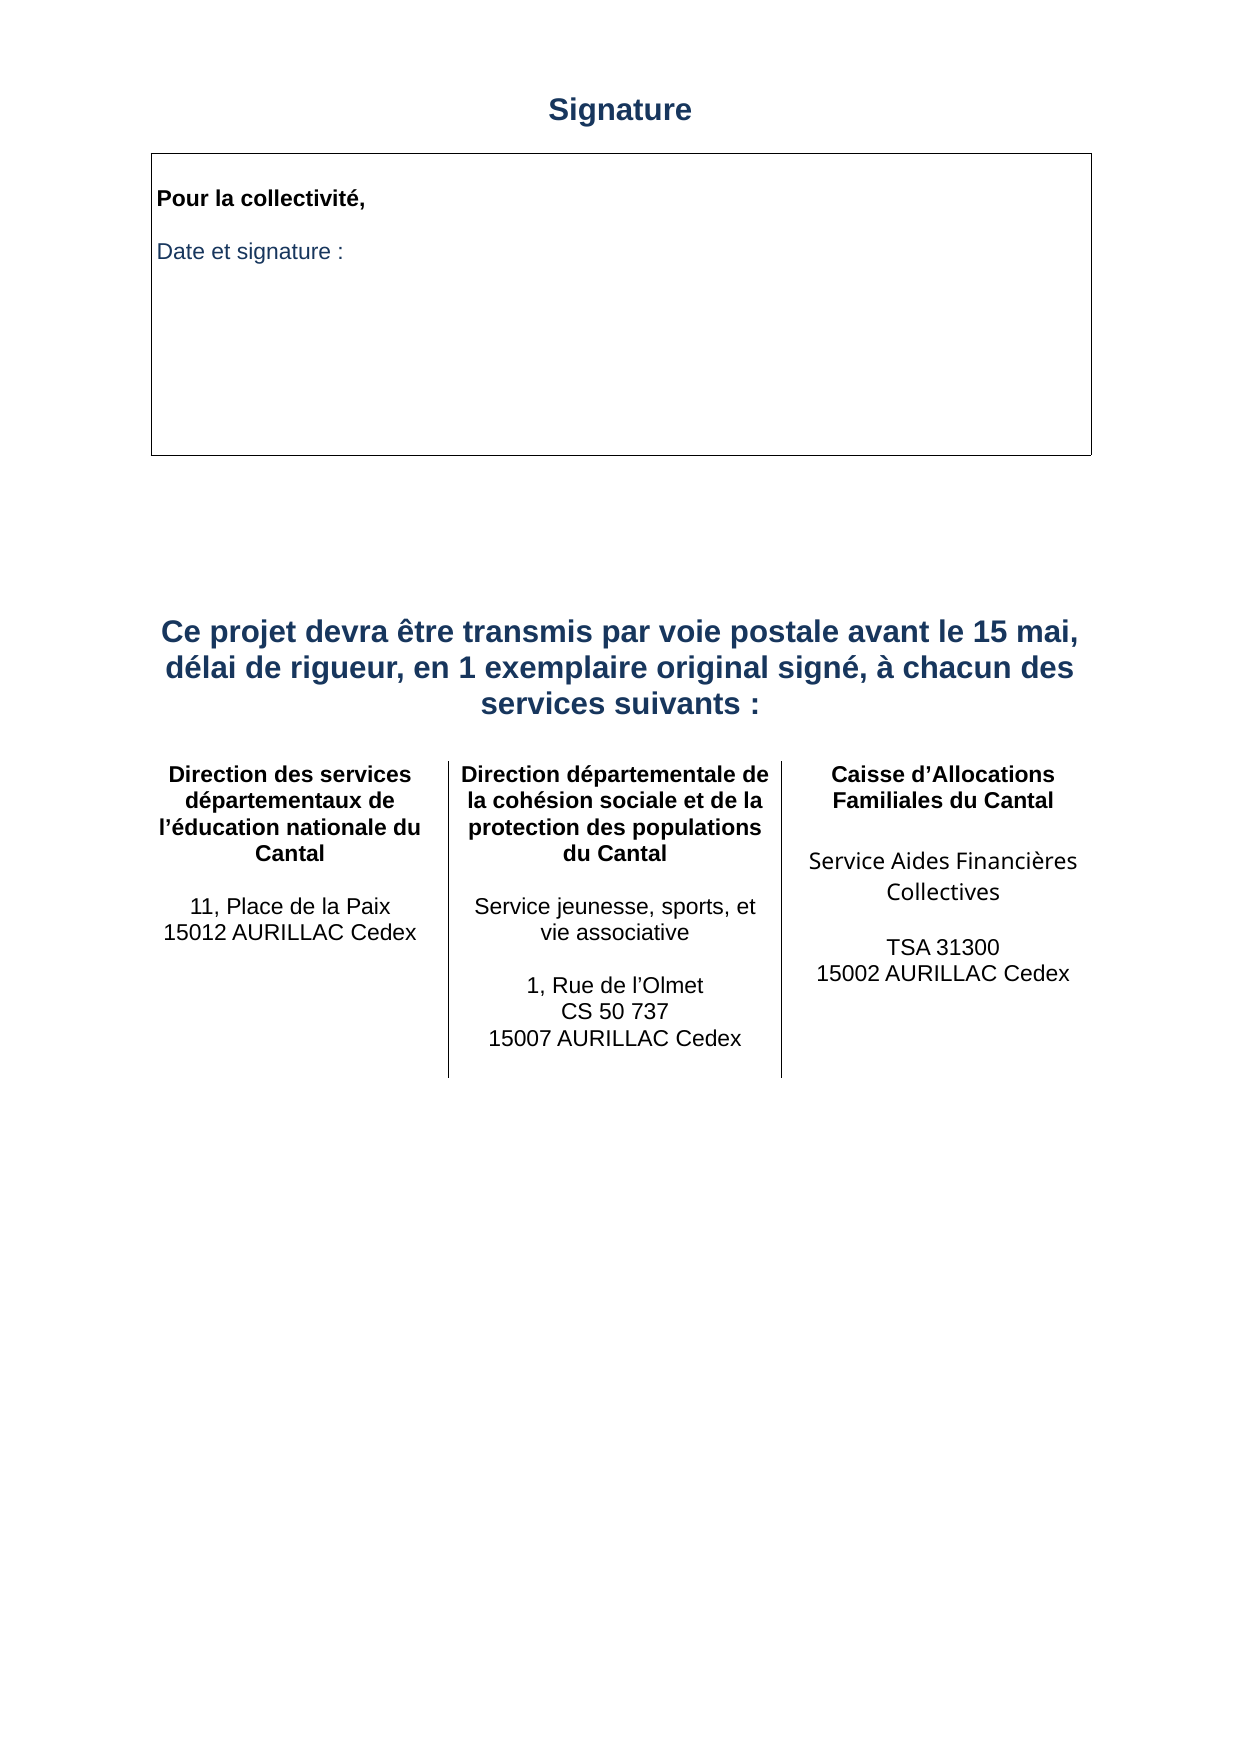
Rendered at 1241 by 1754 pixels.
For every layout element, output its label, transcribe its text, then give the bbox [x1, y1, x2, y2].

table_header Caisse d’Allocations Familiales du Cantal Service Aides Financières Collectives TSA 31300 15002 AURILLAC Cedex [782, 761, 1105, 1077]
text Signature [151, 91, 1089, 127]
table_header Pour la collectivité, Date et signature : [152, 154, 1091, 454]
table_header Direction des services départementaux de l’éducation nationale du Cantal 11, Place de la Paix 15012 AURILLAC Cedex [131, 761, 448, 1077]
table_header Direction départementale de la cohésion sociale et de la protection des populations du Cantal Service jeunesse, sports, et vie associative 1, Rue de l’Olmet CS 50 737 15007 AURILLAC Cedex [449, 761, 781, 1077]
text Ce projet devra être transmis par voie postale avant le 15 mai, délai de rigueur, en 1 exemplaire original signé, à chacun des services suivants : [151, 613, 1089, 721]
